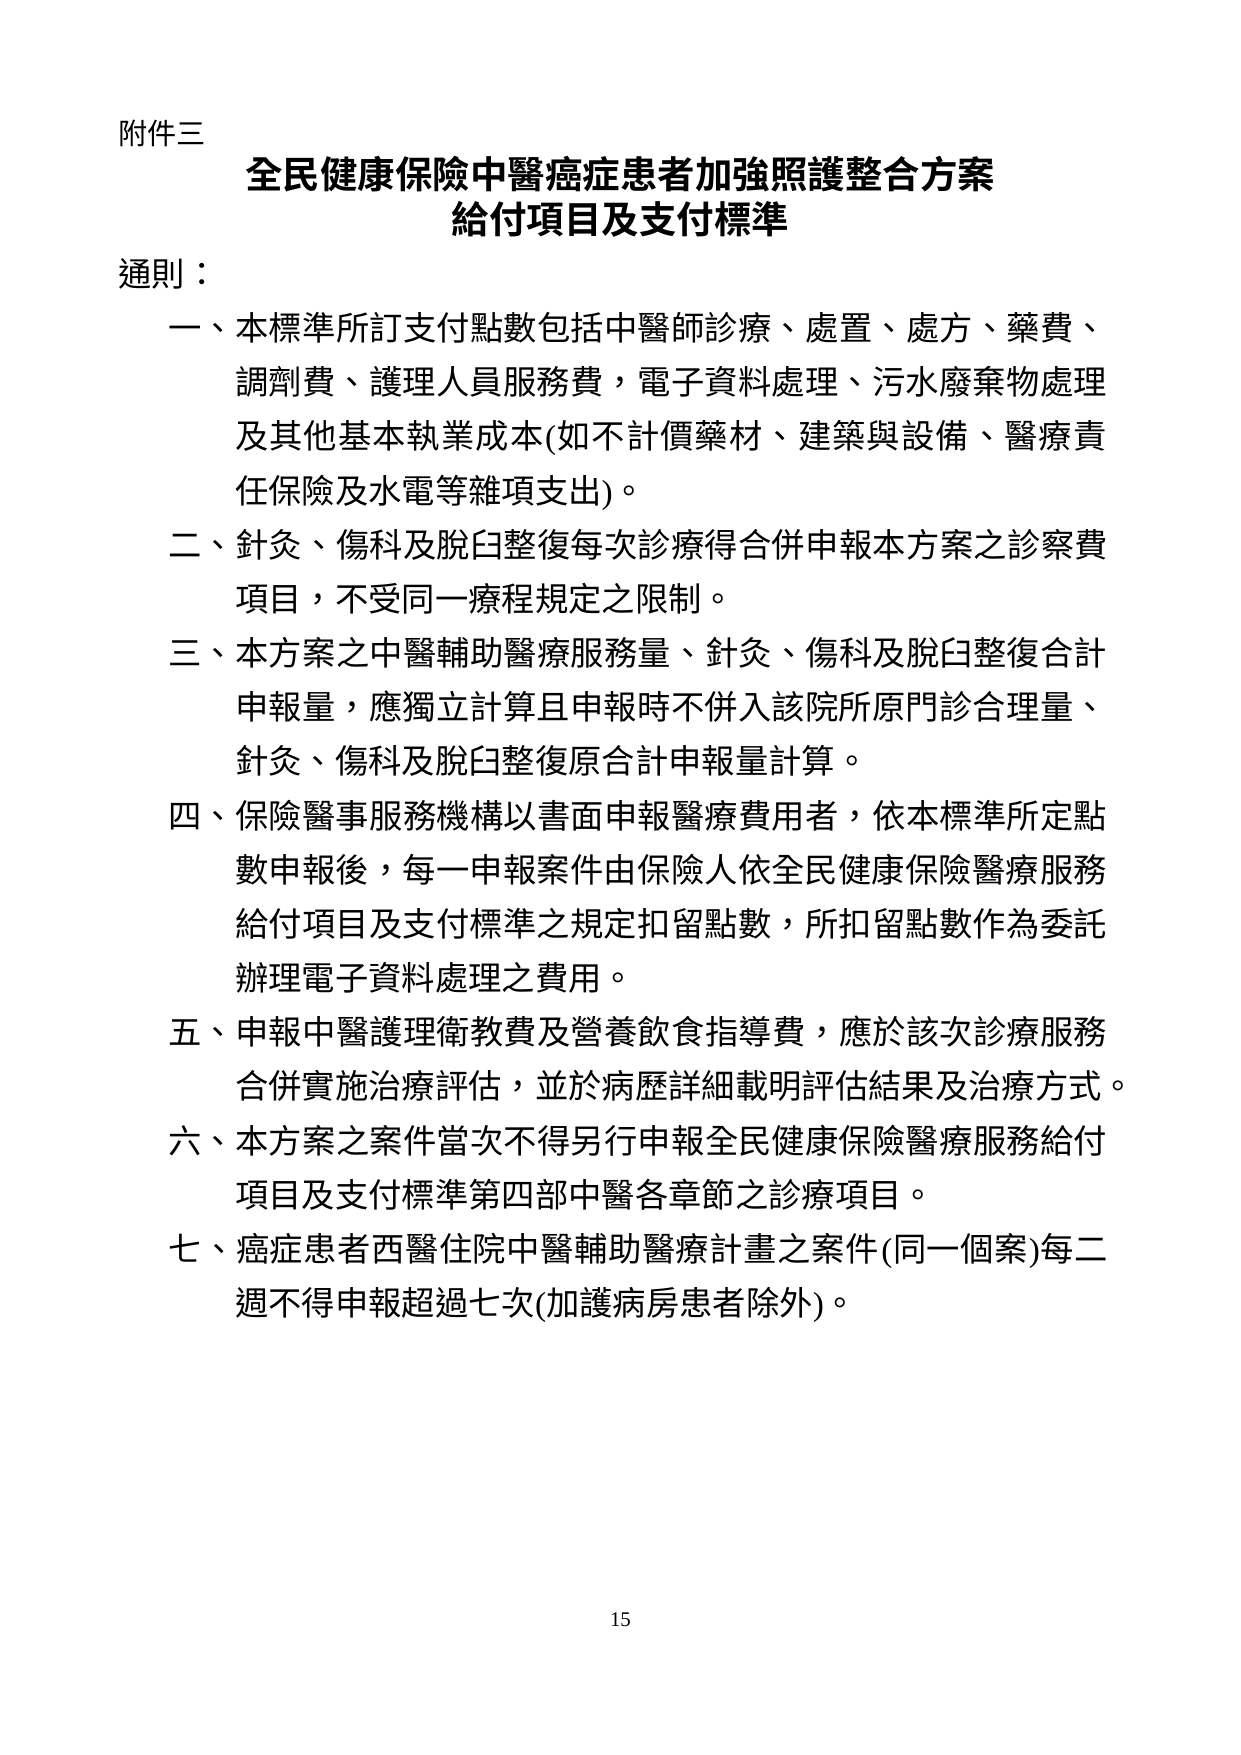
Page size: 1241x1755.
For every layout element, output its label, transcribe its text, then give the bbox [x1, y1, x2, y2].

text 七、癌症患者西醫住院中醫輔助醫療計畫之案件(同一個案)每二週不得申報超過七次(加護病房患者除外)。 [168, 1218, 1108, 1326]
text 附件三 [118, 118, 1122, 151]
text 六、本方案之案件當次不得另行申報全民健康保險醫療服務給付項目及支付標準第四部中醫各章節之診療項目。 [168, 1110, 1108, 1218]
text 二、針灸、傷科及脫臼整復每次診療得合併申報本方案之診察費項目，不受同一療程規定之限制。 [168, 514, 1108, 622]
text 全民健康保險中醫癌症患者加強照護整合方案 [118, 151, 1122, 197]
text 通則： [118, 243, 1108, 297]
text 給付項目及支付標準 [118, 197, 1122, 243]
text 五、申報中醫護理衛教費及營養飲食指導費，應於該次診療服務合併實施治療評估，並於病歷詳細載明評估結果及治療方式。 [168, 1001, 1108, 1110]
text 一、本標準所訂支付點數包括中醫師診療、處置、處方、藥費、調劑費、護理人員服務費，電子資料處理、污水廢棄物處理及其他基本執業成本(如不計價藥材、建築與設備、醫療責任保險及水電等雜項支出)。 [168, 297, 1108, 514]
text 三、本方案之中醫輔助醫療服務量、針灸、傷科及脫臼整復合計申報量，應獨立計算且申報時不併入該院所原門診合理量、針灸、傷科及脫臼整復原合計申報量計算。 [168, 622, 1108, 785]
text 四、保險醫事服務機構以書面申報醫療費用者，依本標準所定點數申報後，每一申報案件由保險人依全民健康保險醫療服務給付項目及支付標準之規定扣留點數，所扣留點數作為委託辦理電子資料處理之費用。 [168, 785, 1108, 1001]
